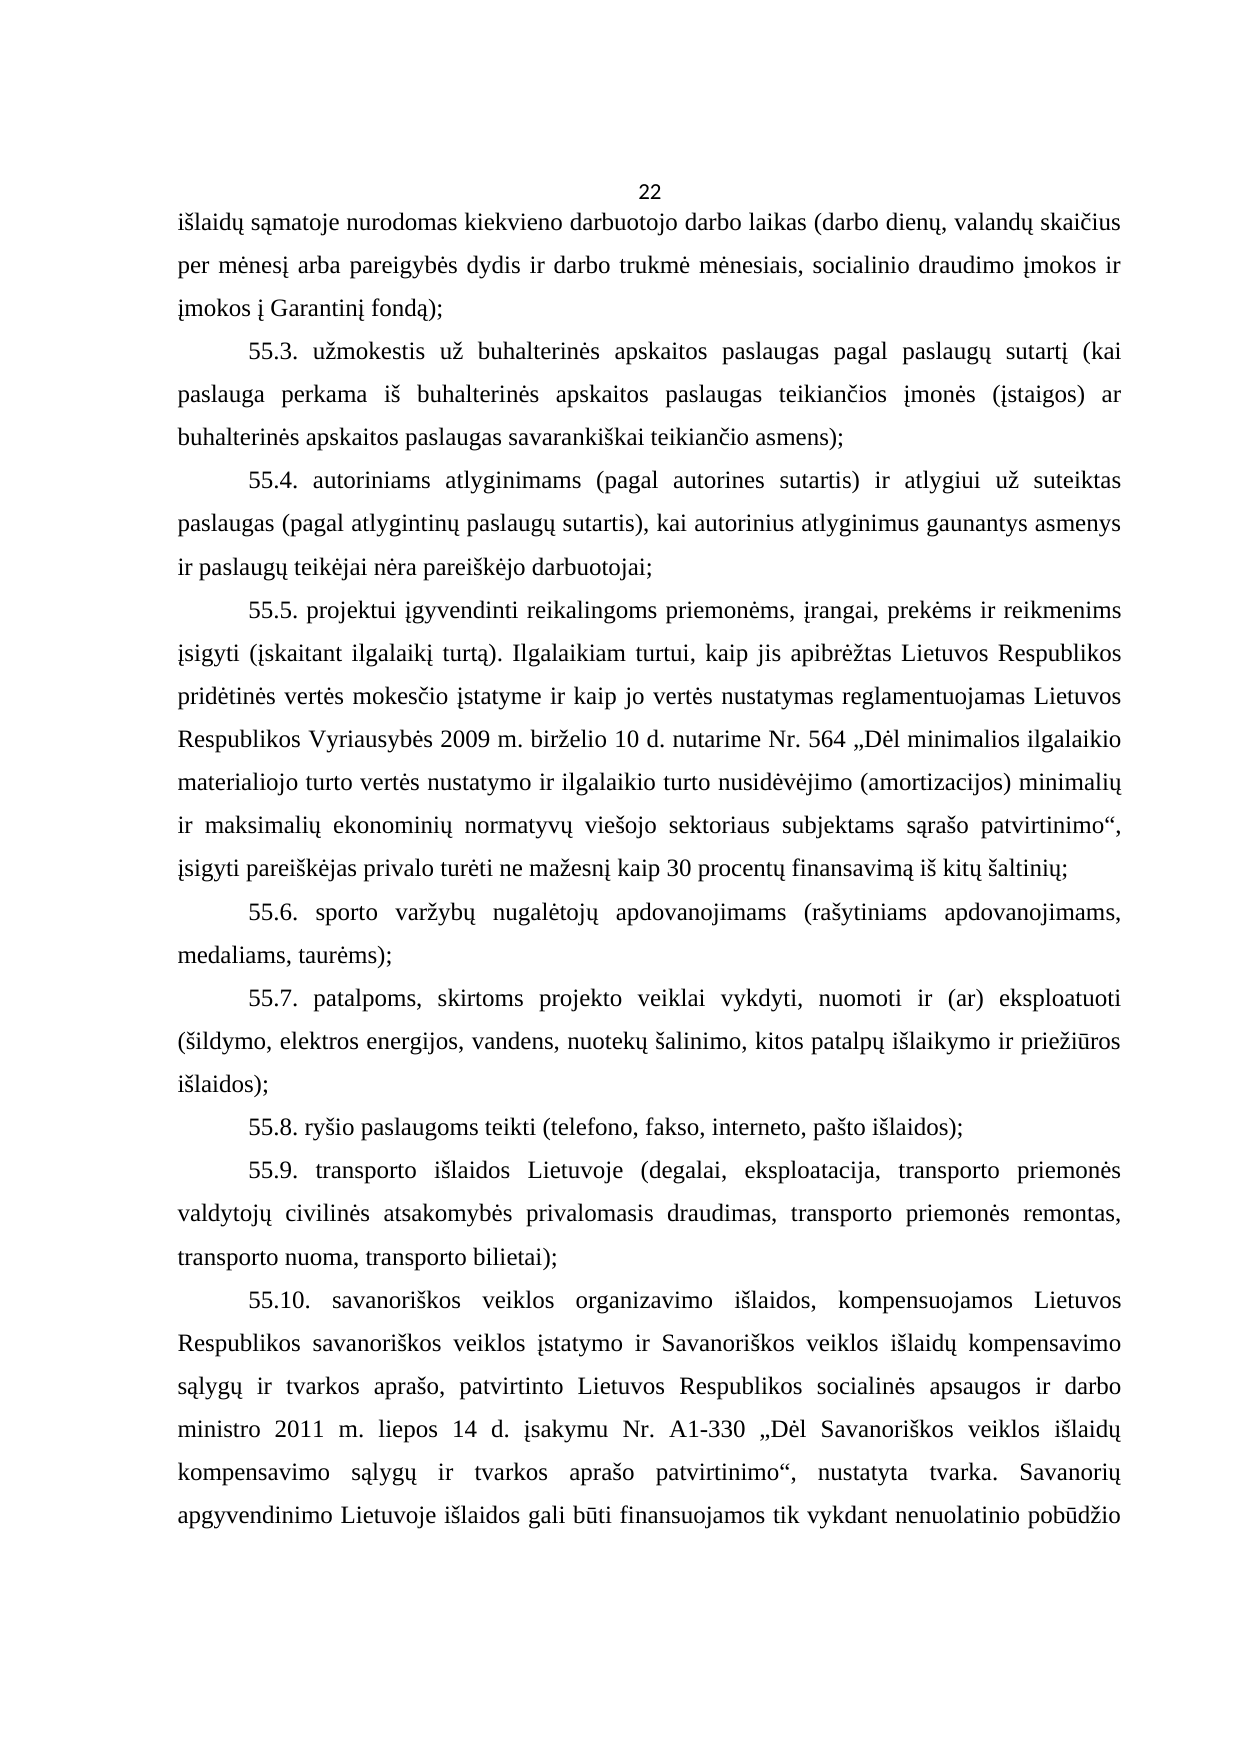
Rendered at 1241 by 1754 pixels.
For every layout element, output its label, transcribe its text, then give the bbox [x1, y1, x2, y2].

text 55.8. ryšio paslaugoms teikti (telefono, fakso, interneto, pašto išlaidos); [177, 1112, 1122, 1141]
text 55.3. užmokestis už buhalterinės apskaitos paslaugas pagal paslaugų sutartį (kai paslauga perkama iš buhalterinės apskaitos paslaugas teikiančios įmonės (įstaigos) ar buhalterinės apskaitos paslaugas savarankiškai teikiančio asmens); [177, 336, 1122, 451]
text 55.9. transporto išlaidos Lietuvoje (degalai, eksploatacija, transporto priemonės valdytojų civilinės atsakomybės privalomasis draudimas, transporto priemonės remontas, transporto nuoma, transporto bilietai); [177, 1155, 1122, 1270]
text 55.7. patalpoms, skirtoms projekto veiklai vykdyti, nuomoti ir (ar) eksploatuoti (šildymo, elektros energijos, vandens, nuotekų šalinimo, kitos patalpų išlaikymo ir priežiūros išlaidos); [177, 983, 1122, 1098]
text 55.6. sporto varžybų nugalėtojų apdovanojimams (rašytiniams apdovanojimams, medaliams, taurėms); [177, 897, 1122, 968]
text 55.10. savanoriškos veiklos organizavimo išlaidos, kompensuojamos Lietuvos Respublikos savanoriškos veiklos įstatymo ir Savanoriškos veiklos išlaidų kompensavimo sąlygų ir tvarkos aprašo, patvirtinto Lietuvos Respublikos socialinės apsaugos ir darbo ministro 2011 m. liepos 14 d. įsakymu Nr. A1-330 „Dėl Savanoriškos veiklos išlaidų kompensavimo sąlygų ir tvarkos aprašo patvirtinimo“, nustatyta tvarka. Savanorių apgyvendinimo Lietuvoje išlaidos gali būti finansuojamos tik vykdant nenuolatinio pobūdžio [177, 1285, 1122, 1529]
text 55.5. projektui įgyvendinti reikalingoms priemonėms, įrangai, prekėms ir reikmenims įsigyti (įskaitant ilgalaikį turtą). Ilgalaikiam turtui, kaip jis apibrėžtas Lietuvos Respublikos pridėtinės vertės mokesčio įstatyme ir kaip jo vertės nustatymas reglamentuojamas Lietuvos Respublikos Vyriausybės 2009 m. birželio 10 d. nutarime Nr. 564 „Dėl minimalios ilgalaikio materialiojo turto vertės nustatymo ir ilgalaikio turto nusidėvėjimo (amortizacijos) minimalių ir maksimalių ekonominių normatyvų viešojo sektoriaus subjektams sąrašo patvirtinimo“, įsigyti pareiškėjas privalo turėti ne mažesnį kaip 30 procentų finansavimą iš kitų šaltinių; [177, 595, 1122, 882]
text 55.4. autoriniams atlyginimams (pagal autorines sutartis) ir atlygiui už suteiktas paslaugas (pagal atlygintinų paslaugų sutartis), kai autorinius atlyginimus gaunantys asmenys ir paslaugų teikėjai nėra pareiškėjo darbuotojai; [177, 465, 1122, 580]
text išlaidų sąmatoje nurodomas kiekvieno darbuotojo darbo laikas (darbo dienų, valandų skaičius per mėnesį arba pareigybės dydis ir darbo trukmė mėnesiais, socialinio draudimo įmokos ir įmokos į Garantinį fondą); [177, 207, 1122, 322]
